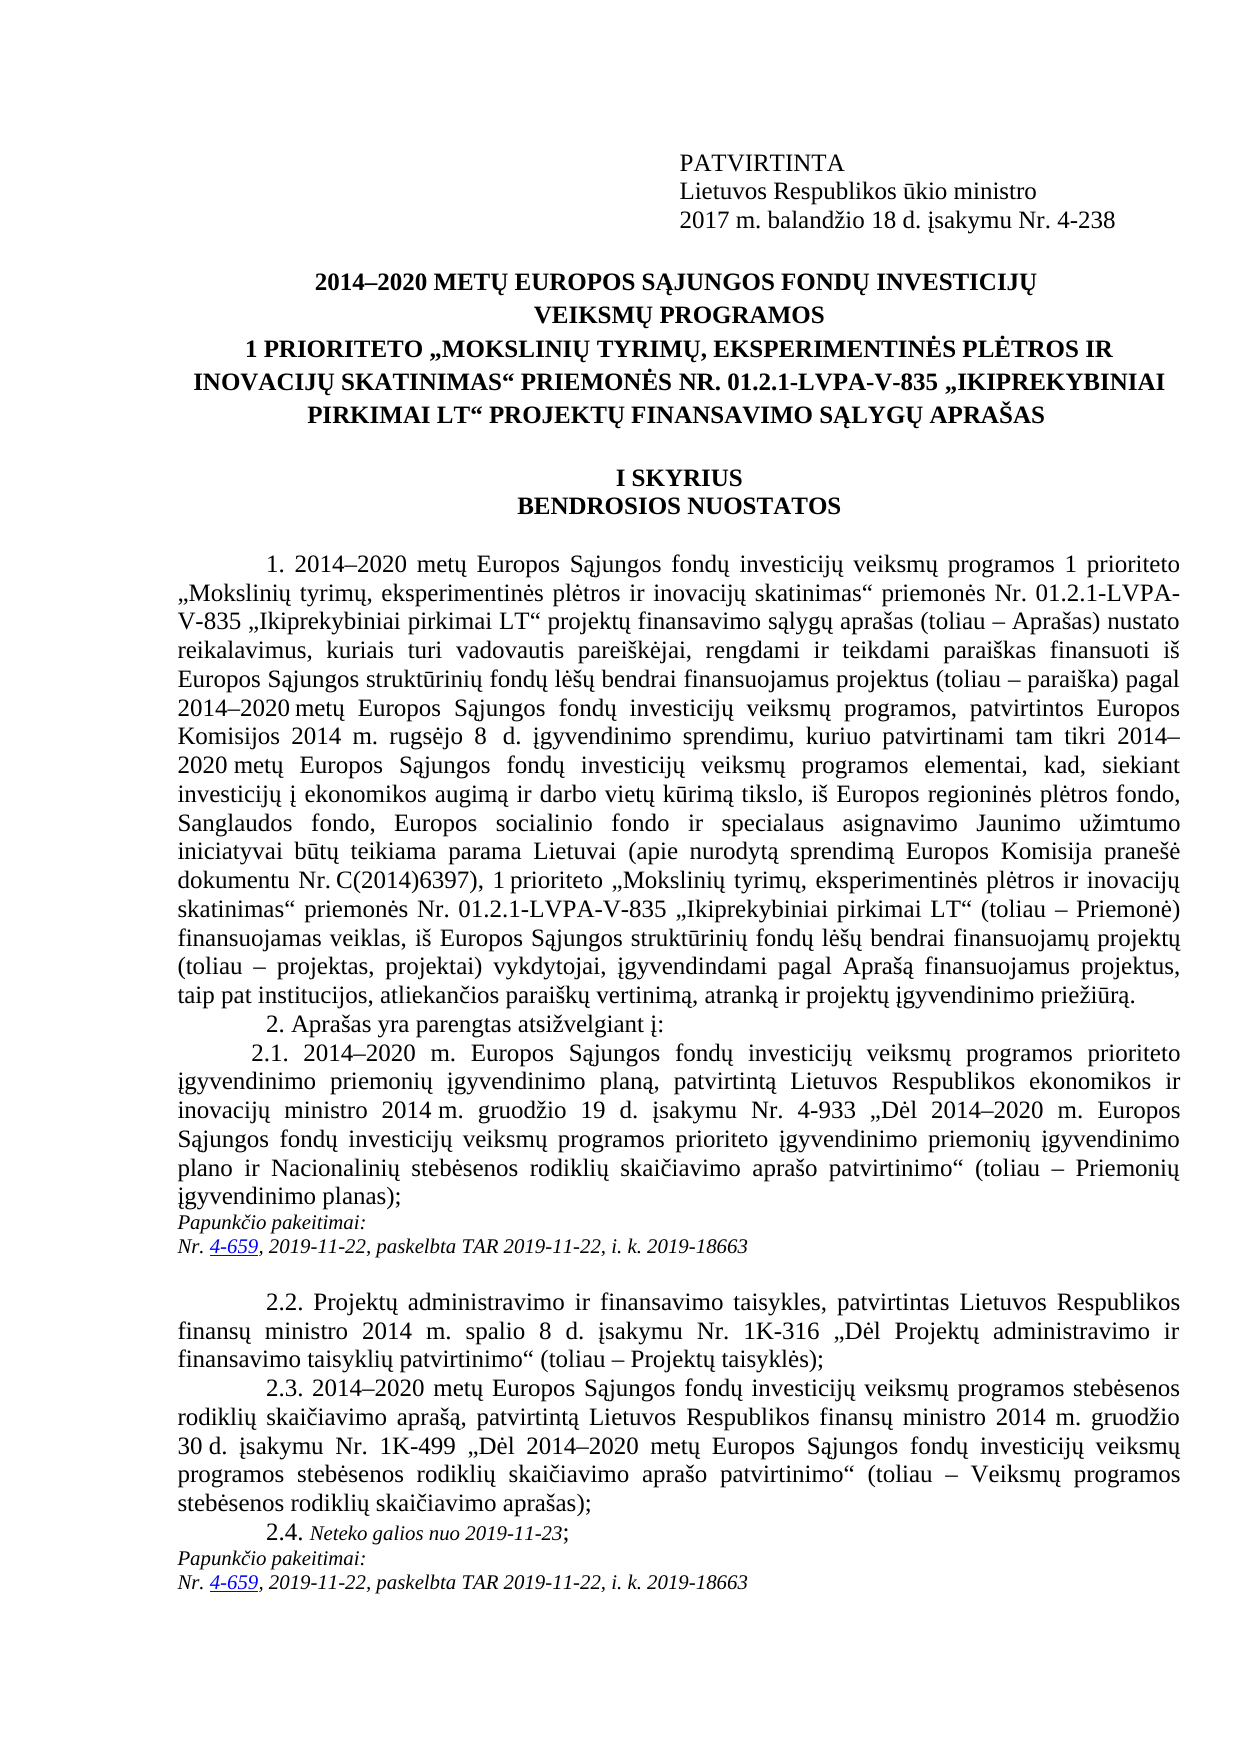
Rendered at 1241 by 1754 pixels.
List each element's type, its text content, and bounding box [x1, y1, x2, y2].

text Papunkčio pakeitimai: [177, 1546, 1181, 1570]
text 2017 m. balandžio 18 d. įsakymu Nr. 4-238 [679, 205, 1181, 234]
text Lietuvos Respublikos ūkio ministro [679, 176, 1181, 205]
text 1 PRIORITETO „MOKSLINIŲ TYRIMŲ, EKSPERIMENTINĖS PLĖTROS IR INOVACIJŲ SKATINIMAS“ PRIEMONĖS NR. 01.2.1-LVPA-V-835 „IKIPREKYBINIAI PIRKIMAI LT“ PROJEKTŲ FINANSAVIMO SĄLYGŲ APRAŠAS [177, 329, 1181, 429]
text 1. 2014–2020 metų Europos Sąjungos fondų investicijų veiksmų programos 1 prioriteto „Mokslinių tyrimų, eksperimentinės plėtros ir inovacijų skatinimas“ priemonės Nr. 01.2.1-LVPA-V-835 „Ikiprekybiniai pirkimai LT“ projektų finansavimo sąlygų aprašas (toliau – Aprašas) nustato reikalavimus, kuriais turi vadovautis pareiškėjai, rengdami ir teikdami paraiškas finansuoti iš Europos Sąjungos struktūrinių fondų lėšų bendrai finansuojamus projektus (toliau – paraiška) pagal 2014–2020 metų Europos Sąjungos fondų investicijų veiksmų programos, patvirtintos Europos Komisijos 2014 m. rugsėjo 8 d. įgyvendinimo sprendimu, kuriuo patvirtinami tam tikri 2014–2020 metų Europos Sąjungos fondų investicijų veiksmų programos elementai, kad, siekiant investicijų į ekonomikos augimą ir darbo vietų kūrimą tikslo, iš Europos regioninės plėtros fondo, Sanglaudos fondo, Europos socialinio fondo ir specialaus asignavimo Jaunimo užimtumo iniciatyvai būtų teikiama parama Lietuvai (apie nurodytą sprendimą Europos Komisija pranešė dokumentu Nr. C(2014)6397), 1 prioriteto „Mokslinių tyrimų, eksperimentinės plėtros ir inovacijų skatinimas“ priemonės Nr. 01.2.1-LVPA-V-835 „Ikiprekybiniai pirkimai LT“ (toliau – Priemonė) finansuojamas veiklas, iš Europos Sąjungos struktūrinių fondų lėšų bendrai finansuojamų projektų (toliau – projektas, projektai) vykdytojai, įgyvendindami pagal Aprašą finansuojamus projektus, taip pat institucijos, atliekančios paraiškų vertinimą, atranką ir projektų įgyvendinimo priežiūrą. [177, 549, 1181, 1009]
text Nr. 4-659, 2019-11-22, paskelbta TAR 2019-11-22, i. k. 2019-18663 [177, 1570, 1181, 1594]
text 2.4. Neteko galios nuo 2019-11-23; [177, 1517, 1181, 1546]
text 2.1. 2014–2020 m. Europos Sąjungos fondų investicijų veiksmų programos prioriteto įgyvendinimo priemonių įgyvendinimo planą, patvirtintą Lietuvos Respublikos ekonomikos ir inovacijų ministro 2014 m. gruodžio 19 d. įsakymu Nr. 4-933 „Dėl 2014–2020 m. Europos Sąjungos fondų investicijų veiksmų programos prioriteto įgyvendinimo priemonių įgyvendinimo plano ir Nacionalinių stebėsenos rodiklių skaičiavimo aprašo patvirtinimo“ (toliau – Priemonių įgyvendinimo planas); [177, 1038, 1181, 1210]
text 2014–2020 METŲ EUROPOS SĄJUNGOS FONDŲ INVESTICIJŲ [177, 263, 1181, 296]
text Papunkčio pakeitimai: [177, 1210, 1181, 1234]
text 2.2. Projektų administravimo ir finansavimo taisykles, patvirtintas Lietuvos Respublikos finansų ministro 2014 m. spalio 8 d. įsakymu Nr. 1K-316 „Dėl Projektų administravimo ir finansavimo taisyklių patvirtinimo“ (toliau – Projektų taisyklės); [177, 1287, 1181, 1373]
text BENDROSIOS NUOSTATOS [177, 491, 1181, 520]
text I SKYRIUS [177, 463, 1181, 491]
text PATVIRTINTA [679, 148, 1181, 176]
text 2.3. 2014–2020 metų Europos Sąjungos fondų investicijų veiksmų programos stebėsenos rodiklių skaičiavimo aprašą, patvirtintą Lietuvos Respublikos finansų ministro 2014 m. gruodžio 30 d. įsakymu Nr. 1K-499 „Dėl 2014–2020 metų Europos Sąjungos fondų investicijų veiksmų programos stebėsenos rodiklių skaičiavimo aprašo patvirtinimo“ (toliau – Veiksmų programos stebėsenos rodiklių skaičiavimo aprašas); [177, 1373, 1181, 1517]
text 2. Aprašas yra parengtas atsižvelgiant į: [177, 1009, 1181, 1038]
text Nr. 4-659, 2019-11-22, paskelbta TAR 2019-11-22, i. k. 2019-18663 [177, 1234, 1181, 1258]
text VEIKSMŲ PROGRAMOS [177, 296, 1181, 329]
